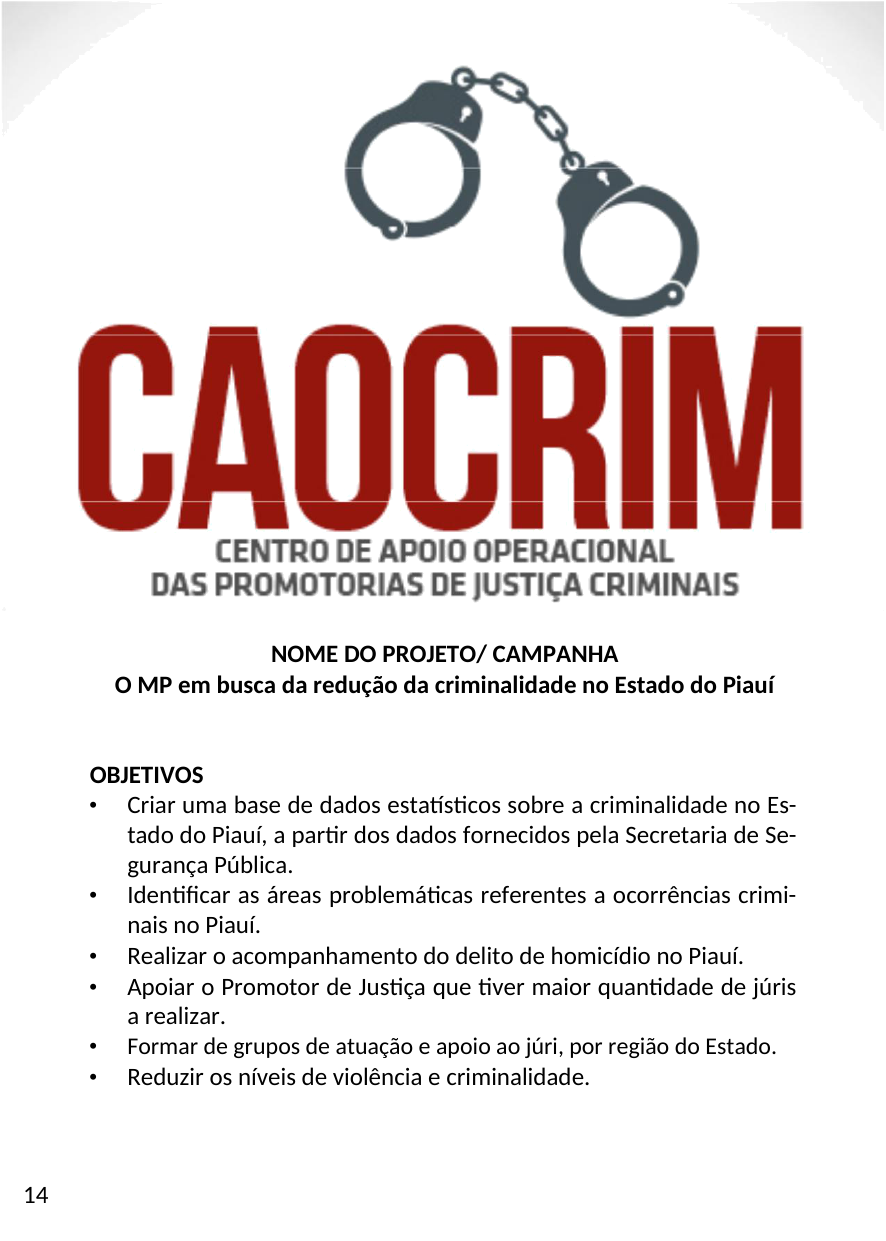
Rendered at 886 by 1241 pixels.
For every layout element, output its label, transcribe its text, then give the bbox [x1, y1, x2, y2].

list Criar uma base de dados estatísticos sobre a criminalidade no Es-tado do Piauí, a partir dos dados fornecidos pela Secretaria de Se-gurança Pública. [88, 789, 798, 879]
text O MP em busca da redução da criminalidade no Estado do Piauí [114, 669, 798, 700]
text NOME DO PROJETO/ CAMPANHA [271, 639, 798, 669]
list Formar de grupos de atuação e apoio ao júri, por região do Estado. [88, 1031, 798, 1060]
list Apoiar o Promotor de Justiça que tiver maior quantidade de júris a realizar. [88, 971, 798, 1031]
list Realizar o acompanhamento do delito de homicídio no Piauí. [88, 940, 798, 971]
text OBJETIVOS [89, 759, 798, 789]
text 14 [23, 1179, 50, 1210]
list Reduzir os níveis de violência e criminalidade. [88, 1061, 798, 1092]
list Identificar as áreas problemáticas referentes a ocorrências crimi-nais no Piauí. [88, 879, 798, 940]
picture [1, 1, 884, 611]
